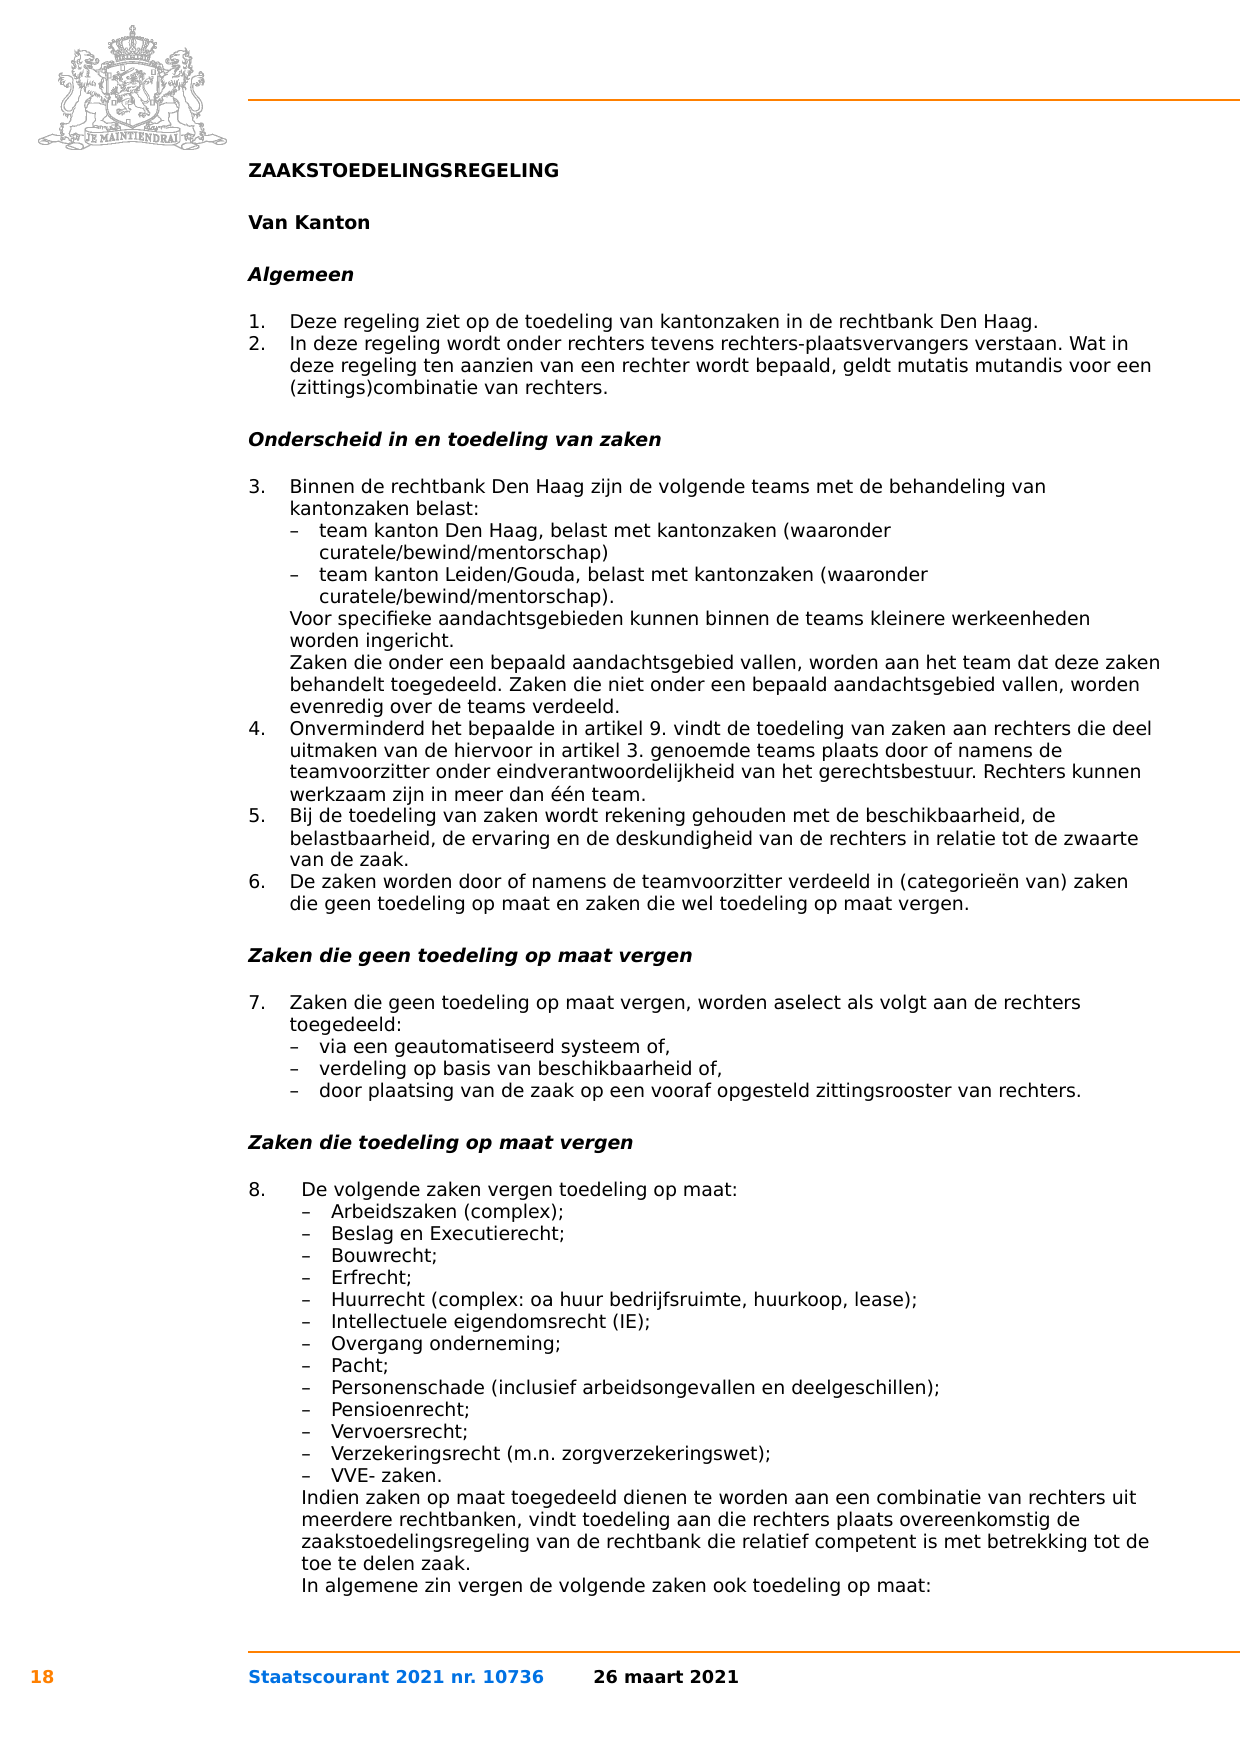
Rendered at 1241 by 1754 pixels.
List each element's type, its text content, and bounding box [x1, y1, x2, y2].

text – Pensioenrecht; [301, 1399, 1163, 1421]
text 7. Zaken die geen toedeling op maat vergen, worden aselect als volgt aan de rechters toegedeeld: [248, 992, 1163, 1036]
text 1. Deze regeling ziet op de toedeling van kantonzaken in de rechtbank Den Haag. [248, 311, 1163, 333]
text – VVE- zaken. [301, 1465, 1163, 1487]
subtitle Zaken die toedeling op maat vergen [248, 1132, 1163, 1154]
text 2. In deze regeling wordt onder rechters tevens rechters-plaatsvervangers verstaan. Wat in deze regeling ten aanzien van een rechter wordt bepaald, geldt mutatis mutandis voor een (zittings)combinatie van rechters. [248, 333, 1163, 399]
text – Arbeidszaken (complex); [301, 1201, 1163, 1223]
text 4. Onverminderd het bepaalde in artikel 9. vindt de toedeling van zaken aan rechters die deel uitmaken van de hiervoor in artikel 3. genoemde teams plaats door of namens de teamvoorzitter onder eindverantwoordelijkheid van het gerechtsbestuur. Rechters kunnen werkzaam zijn in meer dan één team. [248, 717, 1163, 805]
text In algemene zin vergen de volgende zaken ook toedeling op maat: [301, 1575, 1163, 1597]
text – team kanton Den Haag, belast met kantonzaken (waaronder curatele/bewind/mentorschap) [289, 520, 1163, 564]
text – Bouwrecht; [301, 1245, 1163, 1267]
text 3. Binnen de rechtbank Den Haag zijn de volgende teams met de behandeling van kantonzaken belast: [248, 476, 1163, 520]
text – Huurrecht (complex: oa huur bedrijfsruimte, huurkoop, lease); [301, 1289, 1163, 1311]
text – Overgang onderneming; [301, 1333, 1163, 1355]
text – door plaatsing van de zaak op een vooraf opgesteld zittingsrooster van rechters. [289, 1080, 1163, 1102]
subtitle Onderscheid in en toedeling van zaken [248, 429, 1163, 451]
subtitle Van Kanton [248, 212, 1163, 234]
text Voor specifieke aandachtsgebieden kunnen binnen de teams kleinere werkeenheden worden ingericht. [289, 608, 1163, 652]
text – Verzekeringsrecht (m.n. zorgverzekeringswet); [301, 1443, 1163, 1465]
text – Vervoersrecht; [301, 1421, 1163, 1443]
picture [38, 25, 227, 150]
text – verdeling op basis van beschikbaarheid of, [289, 1058, 1163, 1080]
text Indien zaken op maat toegedeeld dienen te worden aan een combinatie van rechters uit meerdere rechtbanken, vindt toedeling aan die rechters plaats overeenkomstig de zaakstoedelingsregeling van de rechtbank die relatief competent is met betrekking tot de toe te delen zaak. [301, 1487, 1163, 1575]
text – via een geautomatiseerd systeem of, [289, 1036, 1163, 1058]
text – Intellectuele eigendomsrecht (IE); [301, 1311, 1163, 1333]
text – Pacht; [301, 1355, 1163, 1377]
subtitle Zaken die geen toedeling op maat vergen [248, 945, 1163, 967]
text 6. De zaken worden door of namens de teamvoorzitter verdeeld in (categorieën van) zaken die geen toedeling op maat en zaken die wel toedeling op maat vergen. [248, 871, 1163, 915]
text 5. Bij de toedeling van zaken wordt rekening gehouden met de beschikbaarheid, de belastbaarheid, de ervaring en de deskundigheid van de rechters in relatie tot de zwaarte van de zaak. [248, 805, 1163, 871]
text – Erfrecht; [301, 1267, 1163, 1289]
text Zaken die onder een bepaald aandachtsgebied vallen, worden aan het team dat deze zaken behandelt toegedeeld. Zaken die niet onder een bepaald aandachtsgebied vallen, worden evenredig over de teams verdeeld. [289, 652, 1163, 717]
text – Beslag en Executierecht; [301, 1223, 1163, 1245]
subtitle Algemeen [248, 264, 1163, 286]
text – Personenschade (inclusief arbeidsongevallen en deelgeschillen); [301, 1377, 1163, 1399]
text 8. De volgende zaken vergen toedeling op maat: [248, 1179, 1163, 1201]
subtitle ZAAKSTOEDELINGSREGELING [248, 160, 1163, 182]
text – team kanton Leiden/Gouda, belast met kantonzaken (waaronder curatele/bewind/mentorschap). [289, 564, 1163, 608]
